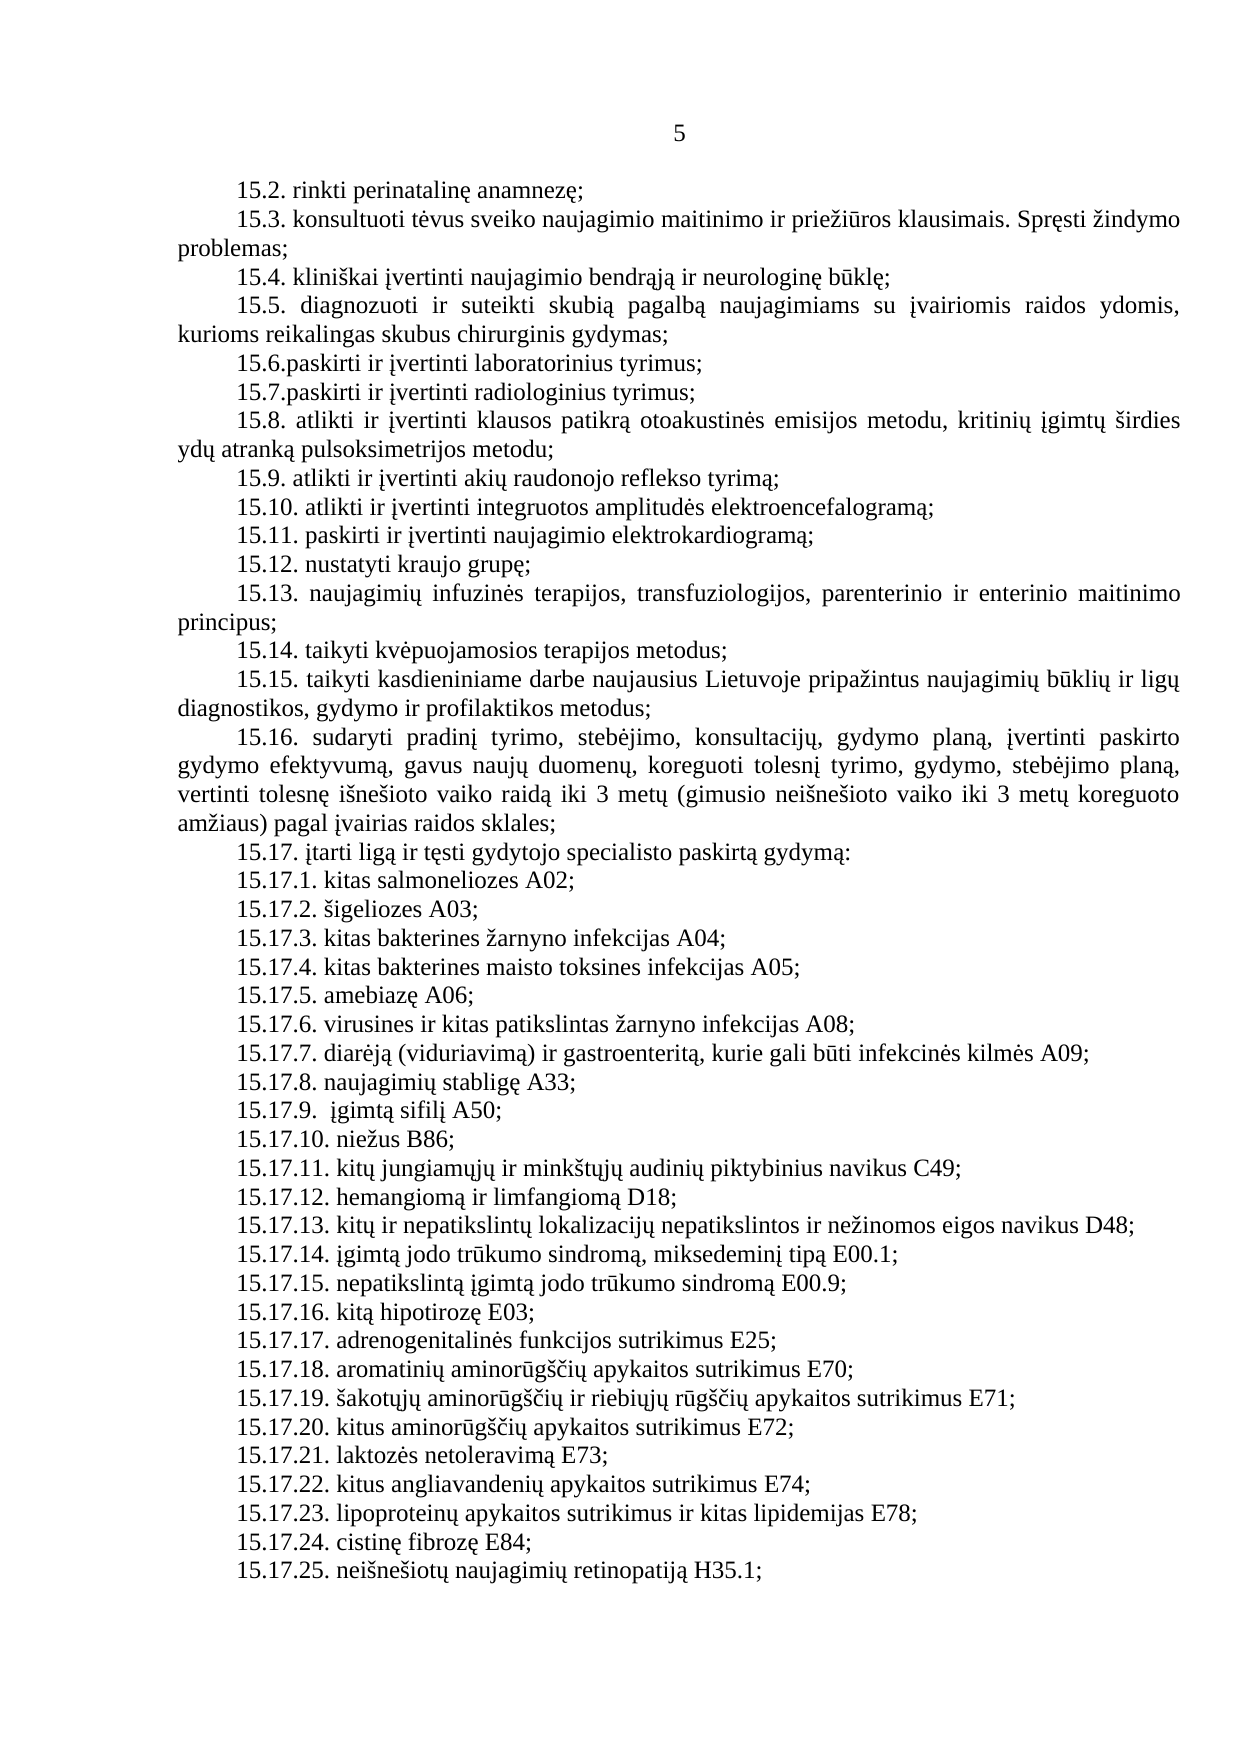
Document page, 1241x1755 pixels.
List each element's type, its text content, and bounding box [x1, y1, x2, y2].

text 15.17. įtarti ligą ir tęsti gydytojo specialisto paskirtą gydymą: [177, 837, 1181, 866]
text 15.5. diagnozuoti ir suteikti skubią pagalbą naujagimiams su įvairiomis raidos ydomis, kurioms reikalingas skubus chirurginis gydymas; [177, 291, 1181, 348]
text 15.17.23. lipoproteinų apykaitos sutrikimus ir kitas lipidemijas E78; [177, 1498, 1181, 1527]
text 15.17.6. virusines ir kitas patikslintas žarnyno infekcijas A08; [177, 1009, 1181, 1038]
text 15.17.1. kitas salmoneliozes A02; [177, 866, 1181, 894]
text 15.17.17. adrenogenitalinės funkcijos sutrikimus E25; [177, 1326, 1181, 1354]
text 15.17.3. kitas bakterines žarnyno infekcijas A04; [177, 923, 1181, 952]
text 15.6.paskirti ir įvertinti laboratorinius tyrimus; [177, 348, 1181, 377]
text 15.17.8. naujagimių stabligę A33; [177, 1067, 1181, 1096]
text 15.17.9. įgimtą sifilį A50; [177, 1096, 1181, 1124]
text 15.17.22. kitus angliavandenių apykaitos sutrikimus E74; [177, 1469, 1181, 1498]
text 15.17.10. niežus B86; [177, 1124, 1181, 1153]
text 15.7.paskirti ir įvertinti radiologinius tyrimus; [177, 377, 1181, 406]
text 15.17.12. hemangiomą ir limfangiomą D18; [177, 1182, 1181, 1211]
text 15.17.18. aromatinių aminorūgščių apykaitos sutrikimus E70; [177, 1354, 1181, 1383]
text 15.8. atlikti ir įvertinti klausos patikrą otoakustinės emisijos metodu, kritinių įgimtų širdies ydų atranką pulsoksimetrijos metodu; [177, 406, 1181, 463]
text 15.17.20. kitus aminorūgščių apykaitos sutrikimus E72; [177, 1412, 1181, 1441]
text 15.9. atlikti ir įvertinti akių raudonojo reflekso tyrimą; [177, 463, 1181, 492]
text 15.17.25. neišnešiotų naujagimių retinopatiją H35.1; [177, 1556, 1181, 1584]
text 15.17.19. šakotųjų aminorūgščių ir riebiųjų rūgščių apykaitos sutrikimus E71; [177, 1383, 1181, 1412]
text 15.17.16. kitą hipotirozę E03; [177, 1297, 1181, 1326]
text 15.10. atlikti ir įvertinti integruotos amplitudės elektroencefalogramą; [177, 492, 1181, 521]
text 15.4. kliniškai įvertinti naujagimio bendrąją ir neurologinę būklę; [177, 262, 1181, 291]
text 15.17.2. šigeliozes A03; [177, 894, 1181, 923]
text 15.11. paskirti ir įvertinti naujagimio elektrokardiogramą; [177, 521, 1181, 549]
text 15.13. naujagimių infuzinės terapijos, transfuziologijos, parenterinio ir enterinio maitinimo principus; [177, 578, 1181, 636]
text 15.17.14. įgimtą jodo trūkumo sindromą, miksedeminį tipą E00.1; [177, 1239, 1181, 1268]
text 15.17.24. cistinę fibrozę E84; [177, 1527, 1181, 1556]
text 15.3. konsultuoti tėvus sveiko naujagimio maitinimo ir priežiūros klausimais. Spręsti žindymo problemas; [177, 204, 1181, 262]
text 15.17.13. kitų ir nepatikslintų lokalizacijų nepatikslintos ir nežinomos eigos navikus D48; [177, 1211, 1181, 1239]
text 15.12. nustatyti kraujo grupę; [177, 549, 1181, 578]
text 15.15. taikyti kasdieniniame darbe naujausius Lietuvoje pripažintus naujagimių būklių ir ligų diagnostikos, gydymo ir profilaktikos metodus; [177, 664, 1181, 722]
text 15.17.5. amebiazę A06; [177, 981, 1181, 1009]
text 15.16. sudaryti pradinį tyrimo, stebėjimo, konsultacijų, gydymo planą, įvertinti paskirto gydymo efektyvumą, gavus naujų duomenų, koreguoti tolesnį tyrimo, gydymo, stebėjimo planą, vertinti tolesnę išnešioto vaiko raidą iki 3 metų (gimusio neišnešioto vaiko iki 3 metų koreguoto amžiaus) pagal įvairias raidos sklales; [177, 722, 1181, 837]
text 15.17.15. nepatikslintą įgimtą jodo trūkumo sindromą E00.9; [177, 1268, 1181, 1297]
text 15.17.4. kitas bakterines maisto toksines infekcijas A05; [177, 952, 1181, 981]
text 15.17.21. laktozės netoleravimą E73; [177, 1441, 1181, 1469]
text 15.2. rinkti perinatalinę anamnezę; [177, 176, 1181, 204]
text 15.17.7. diarėją (viduriavimą) ir gastroenteritą, kurie gali būti infekcinės kilmės A09; [177, 1038, 1181, 1067]
text 15.17.11. kitų jungiamųjų ir minkštųjų audinių piktybinius navikus C49; [177, 1153, 1181, 1182]
text 15.14. taikyti kvėpuojamosios terapijos metodus; [177, 636, 1181, 664]
